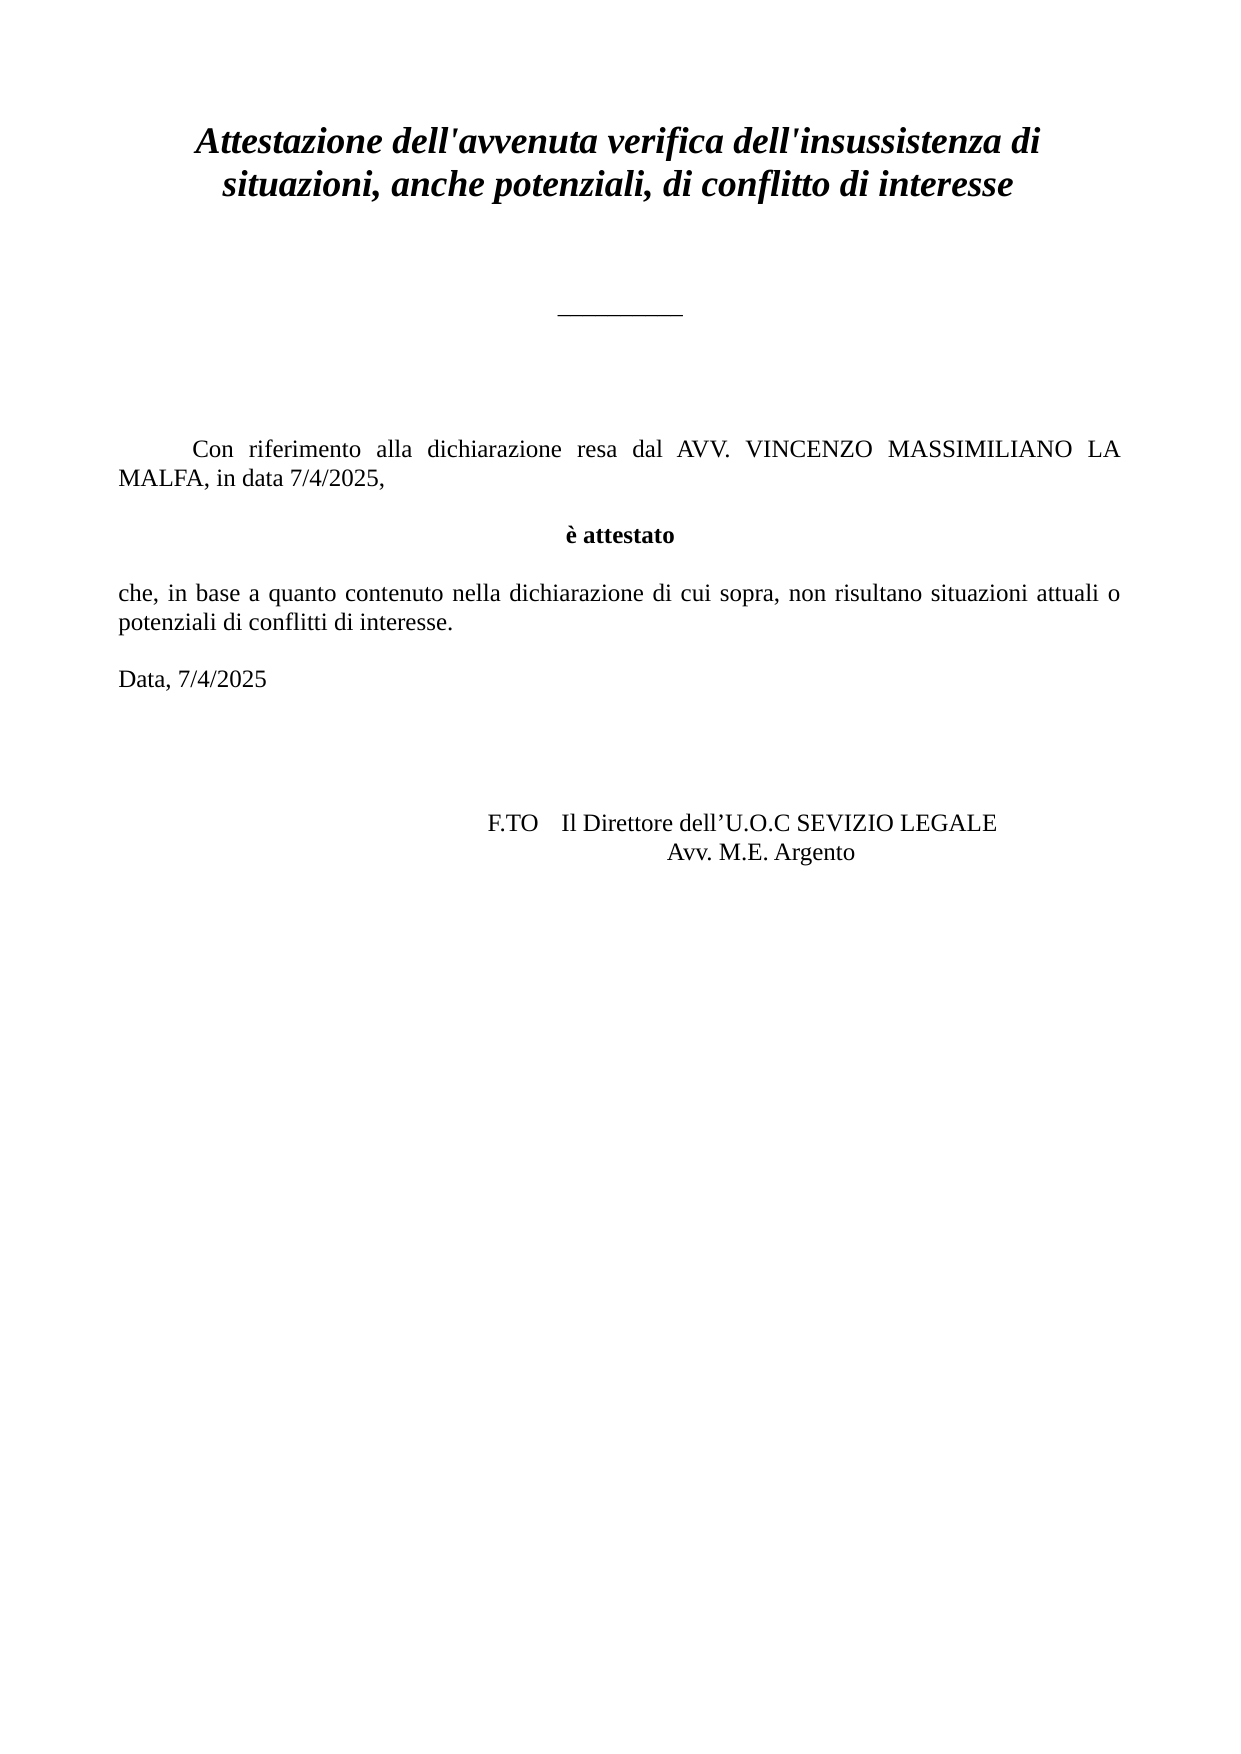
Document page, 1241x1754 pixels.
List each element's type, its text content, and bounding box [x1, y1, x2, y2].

text Data, 7/4/2025 [118, 664, 1122, 693]
text __________ [118, 291, 1122, 319]
text è attestato [118, 521, 1122, 549]
text Con riferimento alla dichiarazione resa dal AVV. VINCENZO MASSIMILIANO LA MALFA, in data 7/4/2025, [118, 434, 1122, 492]
text che, in base a quanto contenuto nella dichiarazione di cui sopra, non risultano situazioni attuali o potenziali di conflitti di interesse. [118, 578, 1122, 636]
text Avv. M.E. Argento [118, 837, 1122, 866]
text F.TO Il Direttore dell’U.O.C SEVIZIO LEGALE [118, 808, 1122, 837]
text Attestazione dell'avvenuta verifica dell'insussistenza di situazioni, anche potenziali, di conflitto di interesse [118, 118, 1122, 204]
